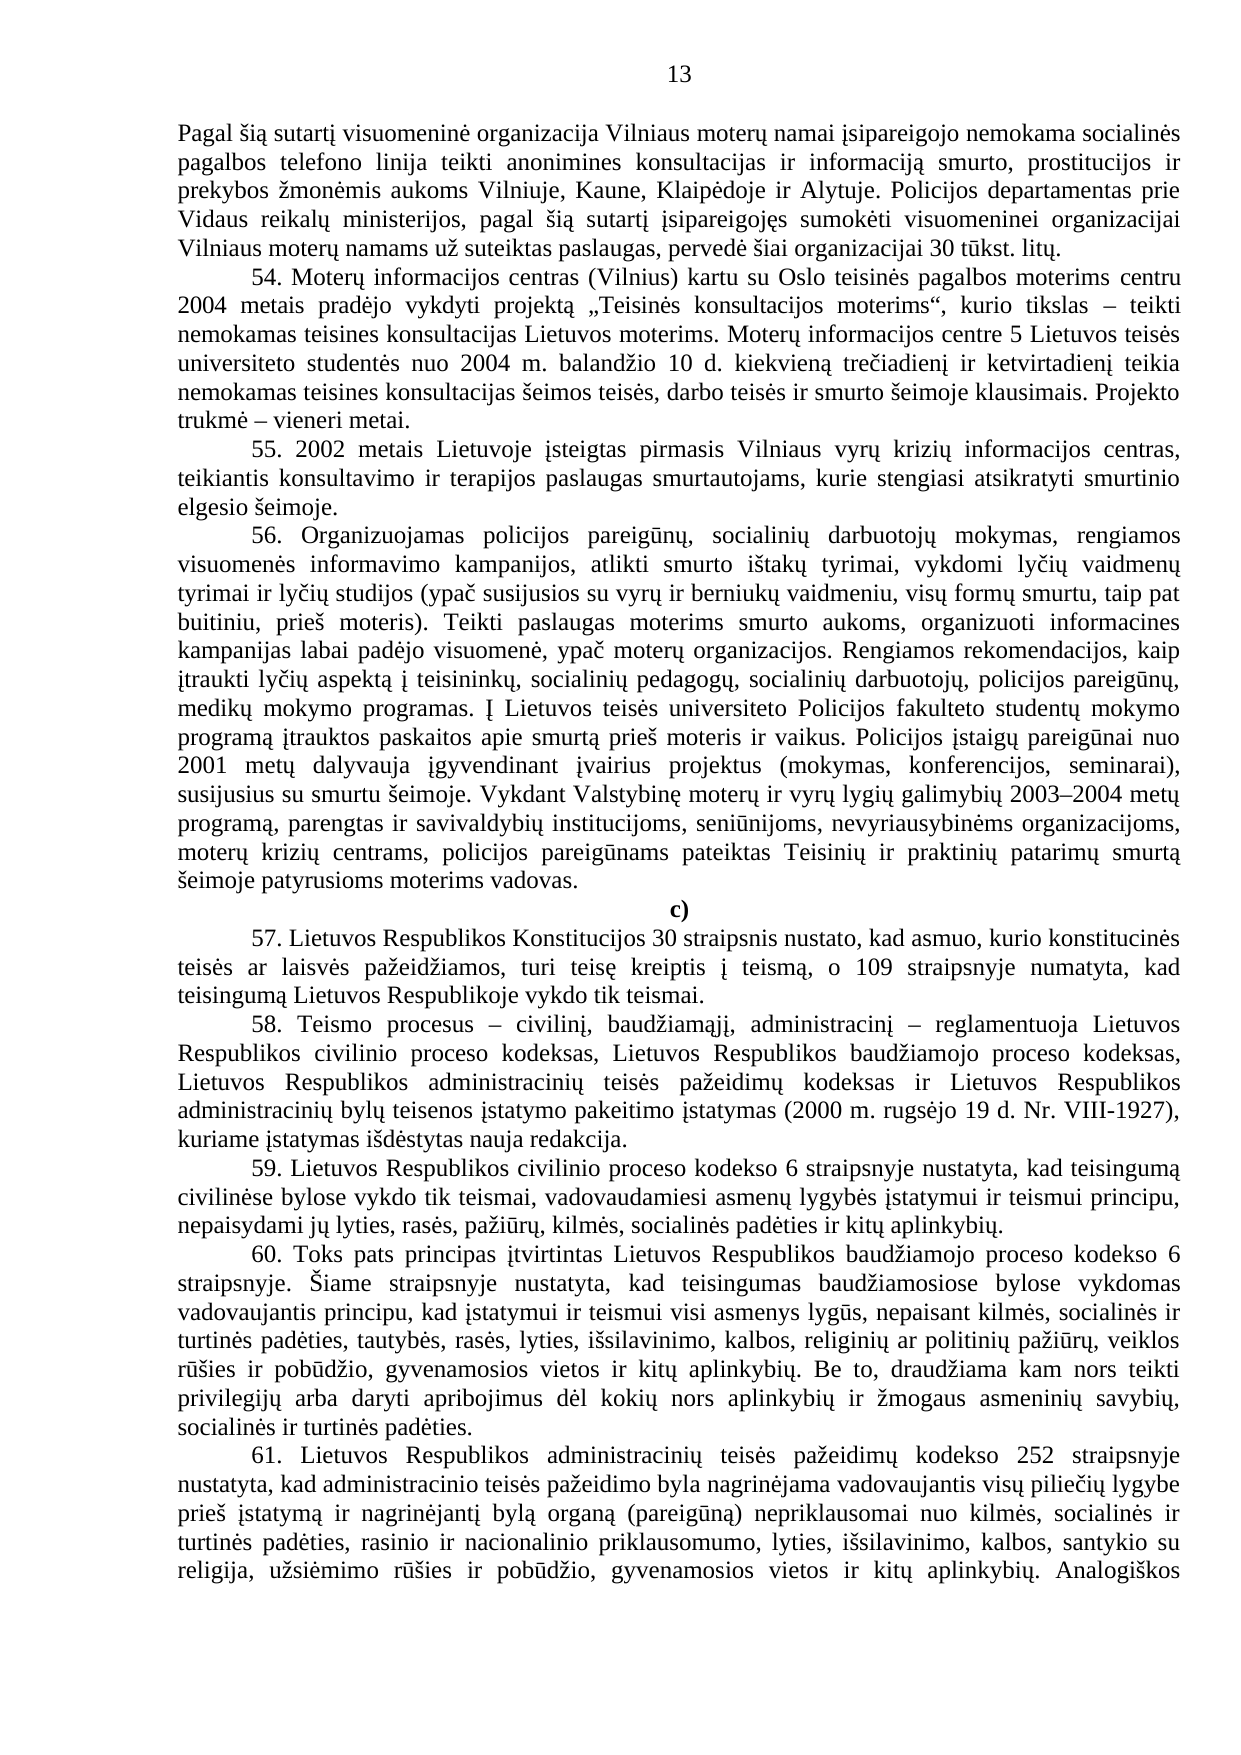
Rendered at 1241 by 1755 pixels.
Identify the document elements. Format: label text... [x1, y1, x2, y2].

text 60. Toks pats principas įtvirtintas Lietuvos Respublikos baudžiamojo proceso kodekso 6 straipsnyje. Šiame straipsnyje nustatyta, kad teisingumas baudžiamosiose bylose vykdomas vadovaujantis principu, kad įstatymui ir teismui visi asmenys lygūs, nepaisant kilmės, socialinės ir turtinės padėties, tautybės, rasės, lyties, išsilavinimo, kalbos, religinių ar politinių pažiūrų, veiklos rūšies ir pobūdžio, gyvenamosios vietos ir kitų aplinkybių. Be to, draudžiama kam nors teikti privilegijų arba daryti apribojimus dėl kokių nors aplinkybių ir žmogaus asmeninių savybių, socialinės ir turtinės padėties. [177, 1239, 1181, 1441]
text c) [177, 894, 1181, 923]
text 55. 2002 metais Lietuvoje įsteigtas pirmasis Vilniaus vyrų krizių informacijos centras, teikiantis konsultavimo ir terapijos paslaugas smurtautojams, kurie stengiasi atsikratyti smurtinio elgesio šeimoje. [177, 434, 1181, 521]
text Pagal šią sutartį visuomeninė organizacija Vilniaus moterų namai įsipareigojo nemokama socialinės pagalbos telefono linija teikti anonimines konsultacijas ir informaciją smurto, prostitucijos ir prekybos žmonėmis aukoms Vilniuje, Kaune, Klaipėdoje ir Alytuje. Policijos departamentas prie Vidaus reikalų ministerijos, pagal šią sutartį įsipareigojęs sumokėti visuomeninei organizacijai Vilniaus moterų namams už suteiktas paslaugas, pervedė šiai organizacijai 30 tūkst. litų. [177, 118, 1181, 262]
text 56. Organizuojamas policijos pareigūnų, socialinių darbuotojų mokymas, rengiamos visuomenės informavimo kampanijos, atlikti smurto ištakų tyrimai, vykdomi lyčių vaidmenų tyrimai ir lyčių studijos (ypač susijusios su vyrų ir berniukų vaidmeniu, visų formų smurtu, taip pat buitiniu, prieš moteris). Teikti paslaugas moterims smurto aukoms, organizuoti informacines kampanijas labai padėjo visuomenė, ypač moterų organizacijos. Rengiamos rekomendacijos, kaip įtraukti lyčių aspektą į teisininkų, socialinių pedagogų, socialinių darbuotojų, policijos pareigūnų, medikų mokymo programas. Į Lietuvos teisės universiteto Policijos fakulteto studentų mokymo programą įtrauktos paskaitos apie smurtą prieš moteris ir vaikus. Policijos įstaigų pareigūnai nuo 2001 metų dalyvauja įgyvendinant įvairius projektus (mokymas, konferencijos, seminarai), susijusius su smurtu šeimoje. Vykdant Valstybinę moterų ir vyrų lygių galimybių 2003–2004 metų programą, parengtas ir savivaldybių institucijoms, seniūnijoms, nevyriausybinėms organizacijoms, moterų krizių centrams, policijos pareigūnams pateiktas Teisinių ir praktinių patarimų smurtą šeimoje patyrusioms moterims vadovas. [177, 521, 1181, 894]
text 59. Lietuvos Respublikos civilinio proceso kodekso 6 straipsnyje nustatyta, kad teisingumą civilinėse bylose vykdo tik teismai, vadovaudamiesi asmenų lygybės įstatymui ir teismui principu, nepaisydami jų lyties, rasės, pažiūrų, kilmės, socialinės padėties ir kitų aplinkybių. [177, 1153, 1181, 1239]
text 58. Teismo procesus – civilinį, baudžiamąjį, administracinį – reglamentuoja Lietuvos Respublikos civilinio proceso kodeksas, Lietuvos Respublikos baudžiamojo proceso kodeksas, Lietuvos Respublikos administracinių teisės pažeidimų kodeksas ir Lietuvos Respublikos administracinių bylų teisenos įstatymo pakeitimo įstatymas (2000 m. rugsėjo 19 d. Nr. VIII-1927), kuriame įstatymas išdėstytas nauja redakcija. [177, 1009, 1181, 1153]
text 61. Lietuvos Respublikos administracinių teisės pažeidimų kodekso 252 straipsnyje nustatyta, kad administracinio teisės pažeidimo byla nagrinėjama vadovaujantis visų piliečių lygybe prieš įstatymą ir nagrinėjantį bylą organą (pareigūną) nepriklausomai nuo kilmės, socialinės ir turtinės padėties, rasinio ir nacionalinio priklausomumo, lyties, išsilavinimo, kalbos, santykio su religija, užsiėmimo rūšies ir pobūdžio, gyvenamosios vietos ir kitų aplinkybių. Analogiškos [177, 1441, 1181, 1584]
text 57. Lietuvos Respublikos Konstitucijos 30 straipsnis nustato, kad asmuo, kurio konstitucinės teisės ar laisvės pažeidžiamos, turi teisę kreiptis į teismą, o 109 straipsnyje numatyta, kad teisingumą Lietuvos Respublikoje vykdo tik teismai. [177, 923, 1181, 1009]
text 54. Moterų informacijos centras (Vilnius) kartu su Oslo teisinės pagalbos moterims centru 2004 metais pradėjo vykdyti projektą „Teisinės konsultacijos moterims“, kurio tikslas – teikti nemokamas teisines konsultacijas Lietuvos moterims. Moterų informacijos centre 5 Lietuvos teisės universiteto studentės nuo 2004 m. balandžio 10 d. kiekvieną trečiadienį ir ketvirtadienį teikia nemokamas teisines konsultacijas šeimos teisės, darbo teisės ir smurto šeimoje klausimais. Projekto trukmė – vieneri metai. [177, 262, 1181, 434]
